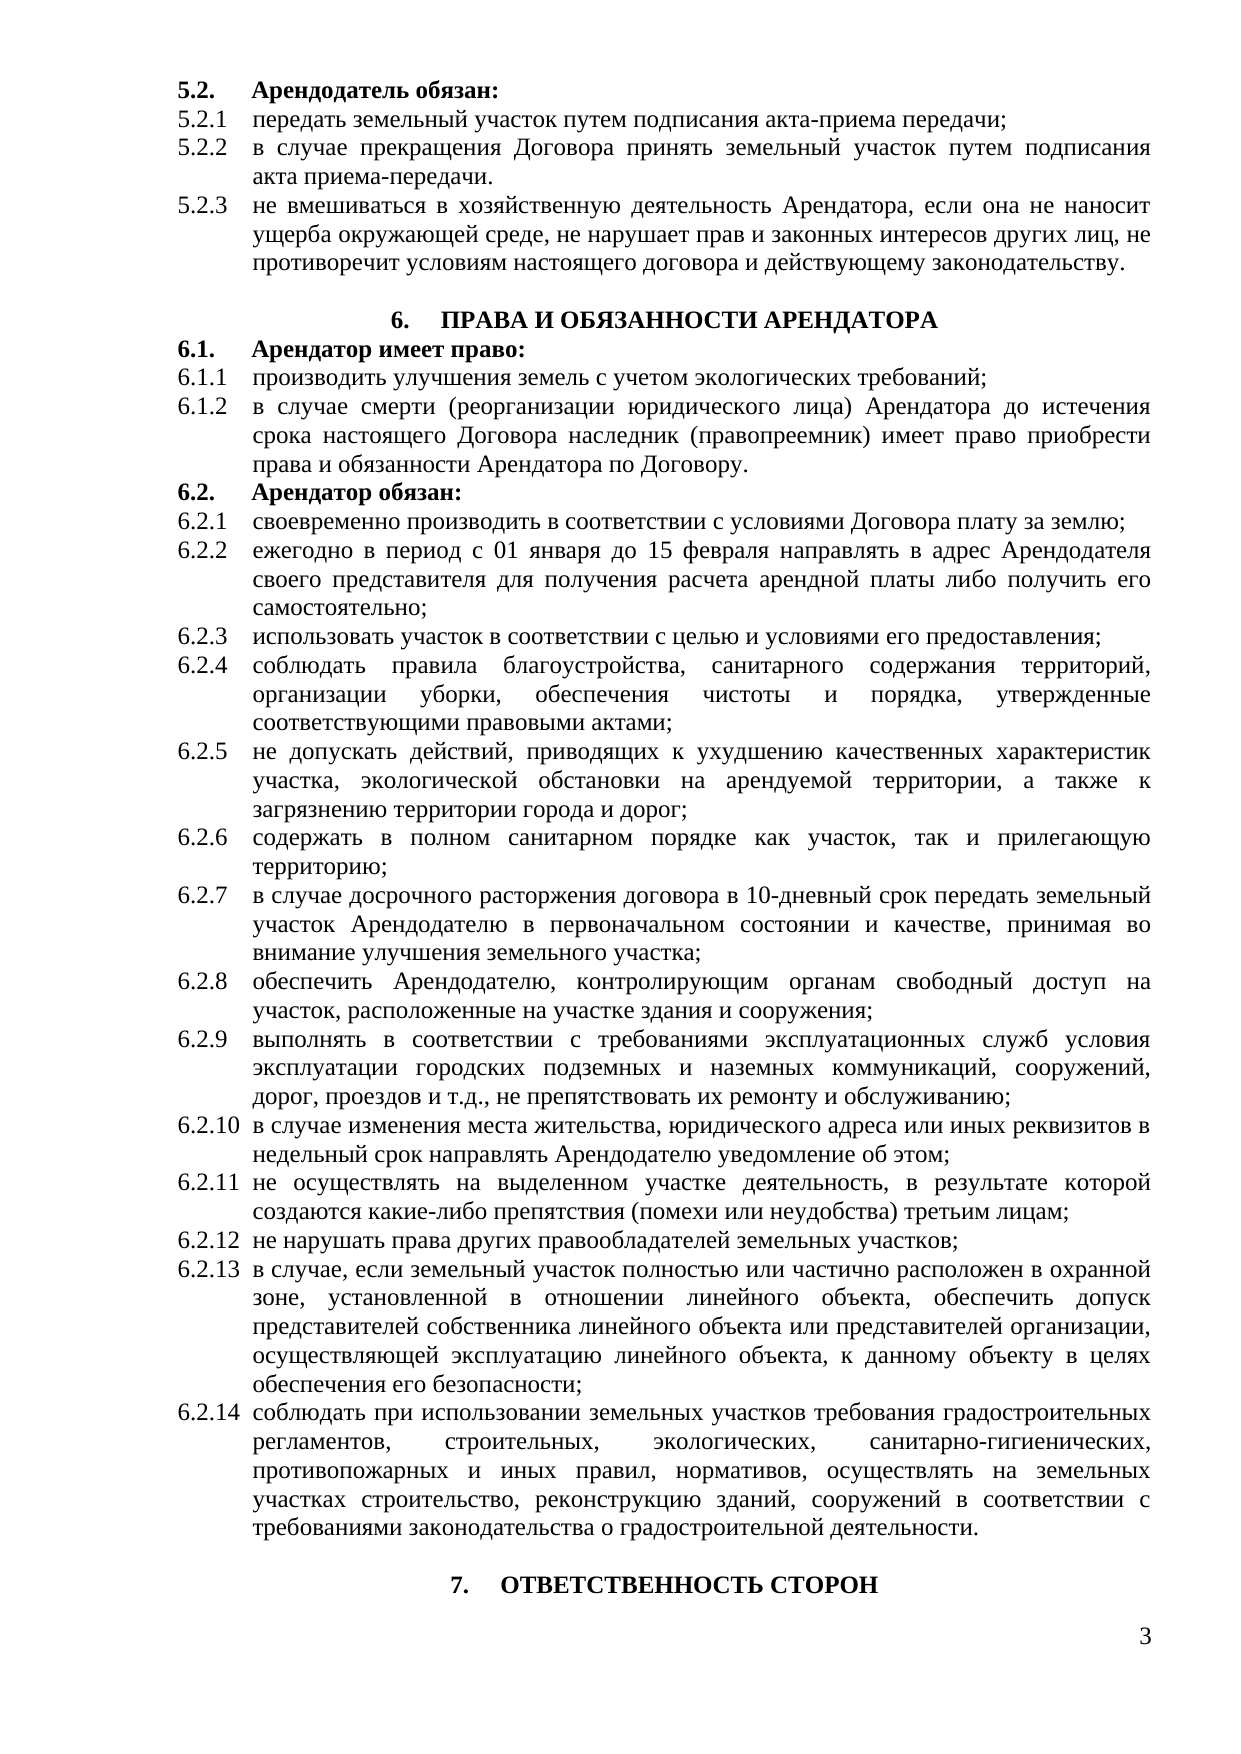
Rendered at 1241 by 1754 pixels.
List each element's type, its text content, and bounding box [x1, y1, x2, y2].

list использовать участок в соответствии с целью и условиями его предоставления; [177, 621, 1152, 650]
list в случае прекращения Договора принять земельный участок путем подписания акта приема-передачи. [177, 132, 1152, 190]
list не вмешиваться в хозяйственную деятельность Арендатора, если она не наносит ущерба окружающей среде, не нарушает прав и законных интересов других лиц, не противоречит условиям настоящего договора и действующему законодательству. [177, 190, 1152, 276]
list не осуществлять на выделенном участке деятельность, в результате которой создаются какие-либо препятствия (помехи или неудобства) третьим лицам; [177, 1167, 1152, 1225]
list содержать в полном санитарном порядке как участок, так и прилегающую территорию; [177, 822, 1152, 880]
list производить улучшения земель с учетом экологических требований; [177, 362, 1152, 391]
list обеспечить Арендодателю, контролирующим органам свободный доступ на участок, расположенные на участке здания и сооружения; [177, 966, 1152, 1024]
list не допускать действий, приводящих к ухудшению качественных характеристик участка, экологической обстановки на арендуемой территории, а также к загрязнению территории города и дорог; [177, 736, 1152, 822]
list в случае досрочного расторжения договора в 10-дневный срок передать земельный участок Арендодателю в первоначальном состоянии и качестве, принимая во внимание улучшения земельного участка; [177, 880, 1152, 966]
text 5.2. Арендодатель обязан: [177, 75, 1152, 104]
list в случае, если земельный участок полностью или частично расположен в охранной зоне, установленной в отношении линейного объекта, обеспечить допуск представителей собственника линейного объекта или представителей организации, осуществляющей эксплуатацию линейного объекта, к данному объекту в целях обеспечения его безопасности; [177, 1254, 1152, 1397]
list ежегодно в период с 01 января до 15 февраля направлять в адрес Арендодателя своего представителя для получения расчета арендной платы либо получить его самостоятельно; [177, 535, 1152, 621]
list в случае изменения места жительства, юридического адреса или иных реквизитов в недельный срок направлять Арендодателю уведомление об этом; [177, 1110, 1152, 1167]
list в случае смерти (реорганизации юридического лица) Арендатора до истечения срока настоящего Договора наследник (правопреемник) имеет право приобрести права и обязанности Арендатора по Договору. [177, 391, 1152, 477]
list соблюдать правила благоустройства, санитарного содержания территорий, организации уборки, обеспечения чистоты и порядка, утвержденные соответствующими правовыми актами; [177, 650, 1152, 736]
list соблюдать при использовании земельных участков требования градостроительных регламентов, строительных, экологических, санитарно-гигиенических, противопожарных и иных правил, нормативов, осуществлять на земельных участках строительство, реконструкцию зданий, сооружений в соответствии с требованиями законодательства о градостроительной деятельности. [177, 1397, 1152, 1541]
list своевременно производить в соответствии с условиями Договора плату за землю; [177, 506, 1152, 535]
list не нарушать права других правообладателей земельных участков; [177, 1225, 1152, 1254]
list передать земельный участок путем подписания акта-приема передачи; [177, 104, 1152, 132]
text 6.1. Арендатор имеет право: [177, 334, 1152, 362]
list ОТВЕТСТВЕННОСТЬ СТОРОН [177, 1570, 1152, 1599]
text 6.2. Арендатор обязан: [177, 477, 1152, 506]
list ПРАВА И ОБЯЗАННОСТИ АРЕНДАТОРА [177, 305, 1152, 334]
list выполнять в соответствии с требованиями эксплуатационных служб условия эксплуатации городских подземных и наземных коммуникаций, сооружений, дорог, проездов и т.д., не препятствовать их ремонту и обслуживанию; [177, 1024, 1152, 1110]
